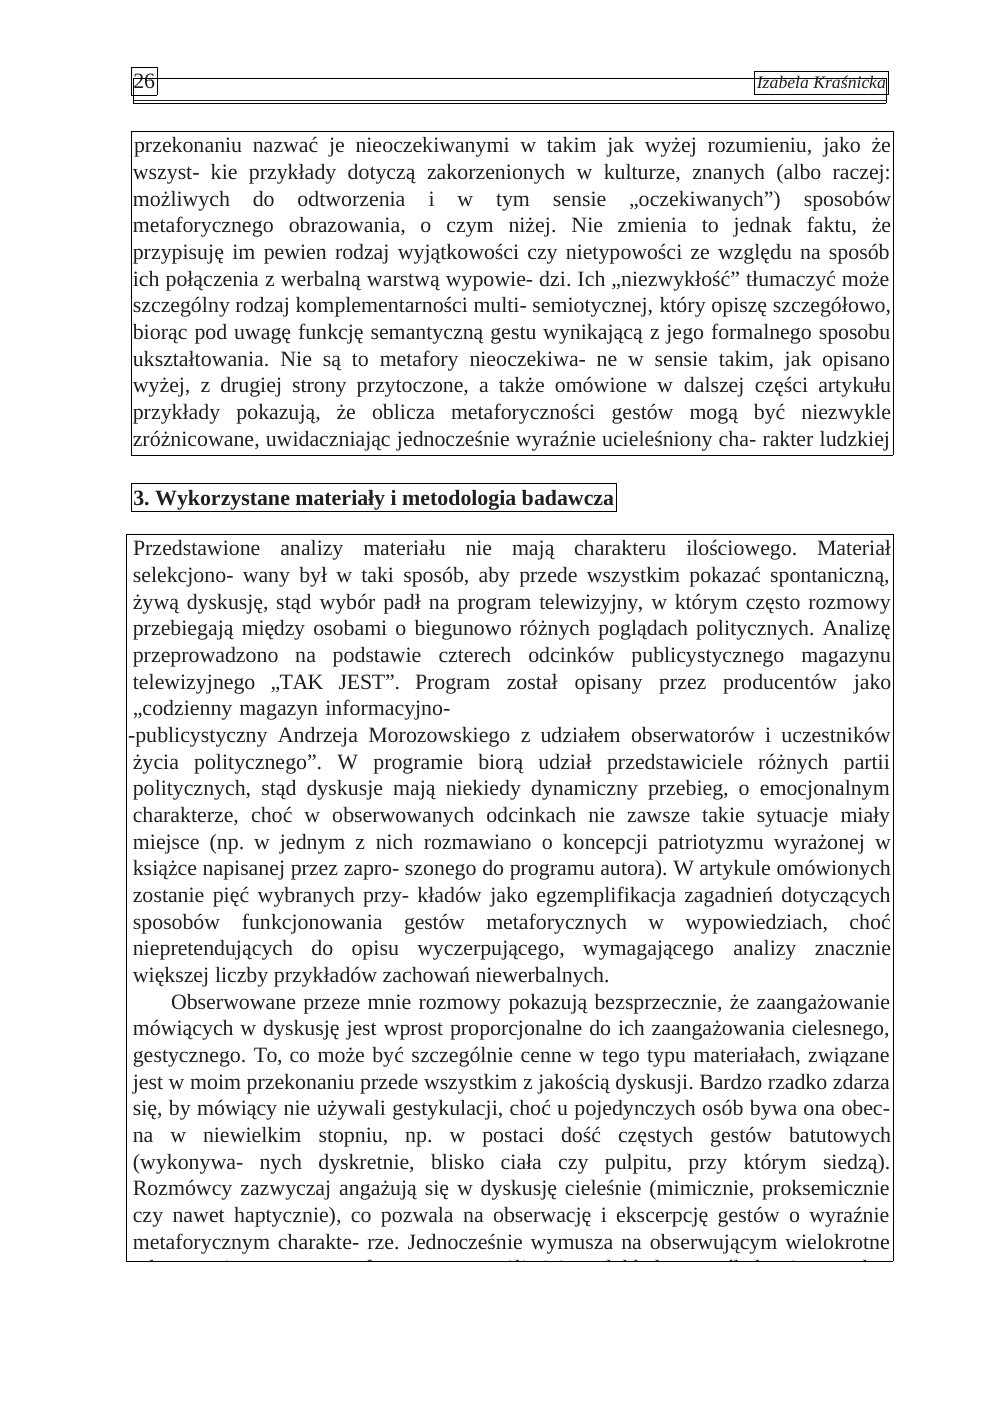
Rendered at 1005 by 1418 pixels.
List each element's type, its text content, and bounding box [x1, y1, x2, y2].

text 26 [134, 79, 157, 93]
text Przedstawione analizy materiału nie mają charakteru ilościowego. Materiał selekcjono- wany był w taki sposób, aby przede wszystkim pokazać spontaniczną, żywą dyskusję, stąd wybór padł na program telewizyjny, w którym często rozmowy przebiegają między osobami o biegunowo różnych poglądach politycznych. Analizę przeprowadzono na podstawie czterech odcinków publicystycznego magazynu telewizyjnego „TAK JEST”. Program został opisany przez producentów jako „codzienny magazyn informacyjno- [133, 535, 891, 721]
text Obserwowane przeze mnie rozmowy pokazują bezsprzecznie, że zaangażowanie mówiących w dyskusję jest wprost proporcjonalne do ich zaangażowania cielesnego, gestycznego. To, co może być szczególnie cenne w tego typu materiałach, związane jest w moim przekonaniu przede wszystkim z jakością dyskusji. Bardzo rzadko zdarza się, by mówiący nie używali gestykulacji, choć u pojedynczych osób bywa ona obec- na w niewielkim stopniu, np. w postaci dość częstych gestów batutowych (wykonywa- nych dyskretnie, blisko ciała czy pulpitu, przy którym siedzą). Rozmówcy zazwyczaj angażują się w dyskusję cieleśnie (mimicznie, proksemicznie czy nawet haptycznie), co pozwala na obserwację i ekscerpcję gestów o wyraźnie metaforycznym charakte- rze. Jednocześnie wymusza na obserwującym wielokrotne odtwarzanie tego samego fragmentu, umożliwiające dokładne prześledzenie sposobu, w jaki gesty są związane z warstwą słowną wypowiedzi. W niektórych przypadkach przy opisie samego gestu [133, 989, 891, 1261]
text przekonaniu nazwać je nieoczekiwanymi w takim jak wyżej rozumieniu, jako że wszyst- kie przykłady dotyczą zakorzenionych w kulturze, znanych (albo raczej: możliwych do odtworzenia i w tym sensie „oczekiwanych”) sposobów metaforycznego obrazowania, o czym niżej. Nie zmienia to jednak faktu, że przypisuję im pewien rodzaj wyjątkowości czy nietypowości ze względu na sposób ich połączenia z werbalną warstwą wypowie- dzi. Ich „niezwykłość” tłumaczyć może szczególny rodzaj komplementarności multi- semiotycznej, który opiszę szczegółowo, biorąc pod uwagę funkcję semantyczną gestu wynikającą z jego formalnego sposobu ukształtowania. Nie są to metafory nieoczekiwa- ne w sensie takim, jak opisano wyżej, z drugiej strony przytoczone, a także omówione w dalszej części artykułu przykłady pokazują, że oblicza metaforyczności gestów mogą być niezwykle zróżnicowane, uwidaczniając jednocześnie wyraźnie ucieleśniony cha- rakter ludzkiej kognicji. [133, 132, 891, 455]
text 26 [133, 68, 157, 78]
text 3. Wykorzystane materiały i metodologia badawcza [133, 484, 616, 510]
text -publicystyczny Andrzeja Morozowskiego z udziałem obserwatorów i uczestników życia politycznego”. W programie biorą udział przedstawiciele różnych partii politycznych, stąd dyskusje mają niekiedy dynamiczny przebieg, o emocjonalnym charakterze, choć w obserwowanych odcinkach nie zawsze takie sytuacje miały miejsce (np. w jednym z nich rozmawiano o koncepcji patriotyzmu wyrażonej w książce napisanej przez zapro- szonego do programu autora). W artykule omówionych zostanie pięć wybranych przy- kładów jako egzemplifikacja zagadnień dotyczących sposobów funkcjonowania gestów metaforycznych w wypowiedziach, choć niepretendujących do opisu wyczerpującego, wymagającego analizy znacznie większej liczby przykładów zachowań niewerbalnych. [128, 722, 891, 987]
text Izabela Kraśnicka [757, 72, 888, 92]
